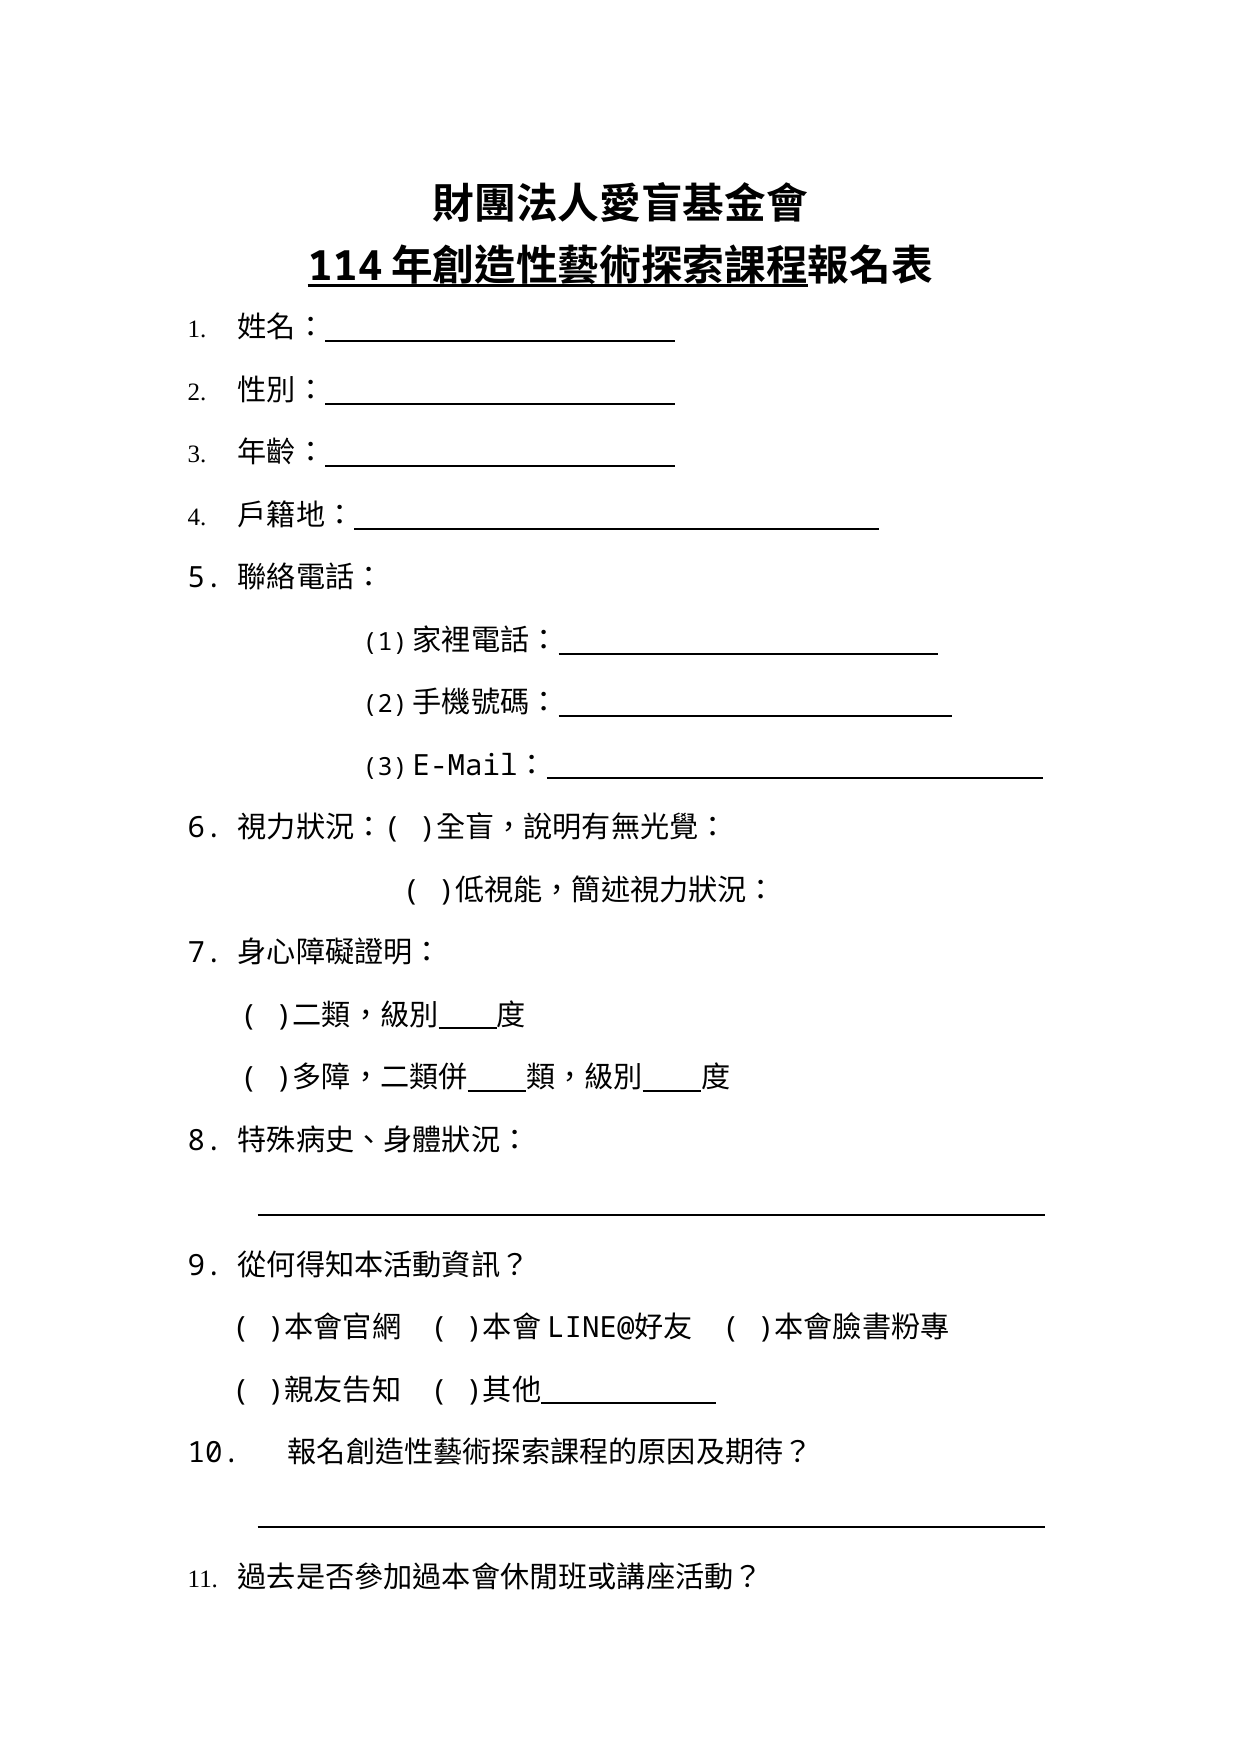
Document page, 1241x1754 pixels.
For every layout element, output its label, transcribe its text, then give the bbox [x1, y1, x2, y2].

text ( )多障，二類併 類，級別 度 [187, 1033, 1053, 1096]
text ( )二類，級別 度 [187, 971, 1053, 1033]
text 114年創造性藝術探索課程報名表 [187, 221, 1053, 283]
list 戶籍地： [187, 471, 1053, 533]
list 過去是否參加過本會休閒班或講座活動？ [187, 1533, 1053, 1596]
text ( )親友告知 ( )其他 [187, 1346, 1053, 1408]
list 視力狀況：( )全盲，說明有無光覺： [187, 783, 1053, 846]
list 手機號碼： [362, 658, 1053, 721]
list 家裡電話： [362, 596, 1053, 658]
list 姓名： [187, 283, 1053, 346]
text ( )本會官網 ( )本會LINE@好友 ( )本會臉書粉專 [187, 1283, 1053, 1346]
list E-Mail： [362, 721, 1053, 783]
list 從何得知本活動資訊？ [187, 1221, 1053, 1283]
text 財團法人愛盲基金會 [187, 158, 1053, 221]
list 年齡： [187, 408, 1053, 471]
text ( )低視能，簡述視力狀況： [262, 846, 1053, 908]
list 報名創造性藝術探索課程的原因及期待？ [187, 1408, 1053, 1471]
list 性別： [187, 346, 1053, 408]
list 聯絡電話： [187, 533, 1053, 596]
list 身心障礙證明： [187, 908, 1053, 971]
list 特殊病史、身體狀況： [187, 1096, 1053, 1158]
